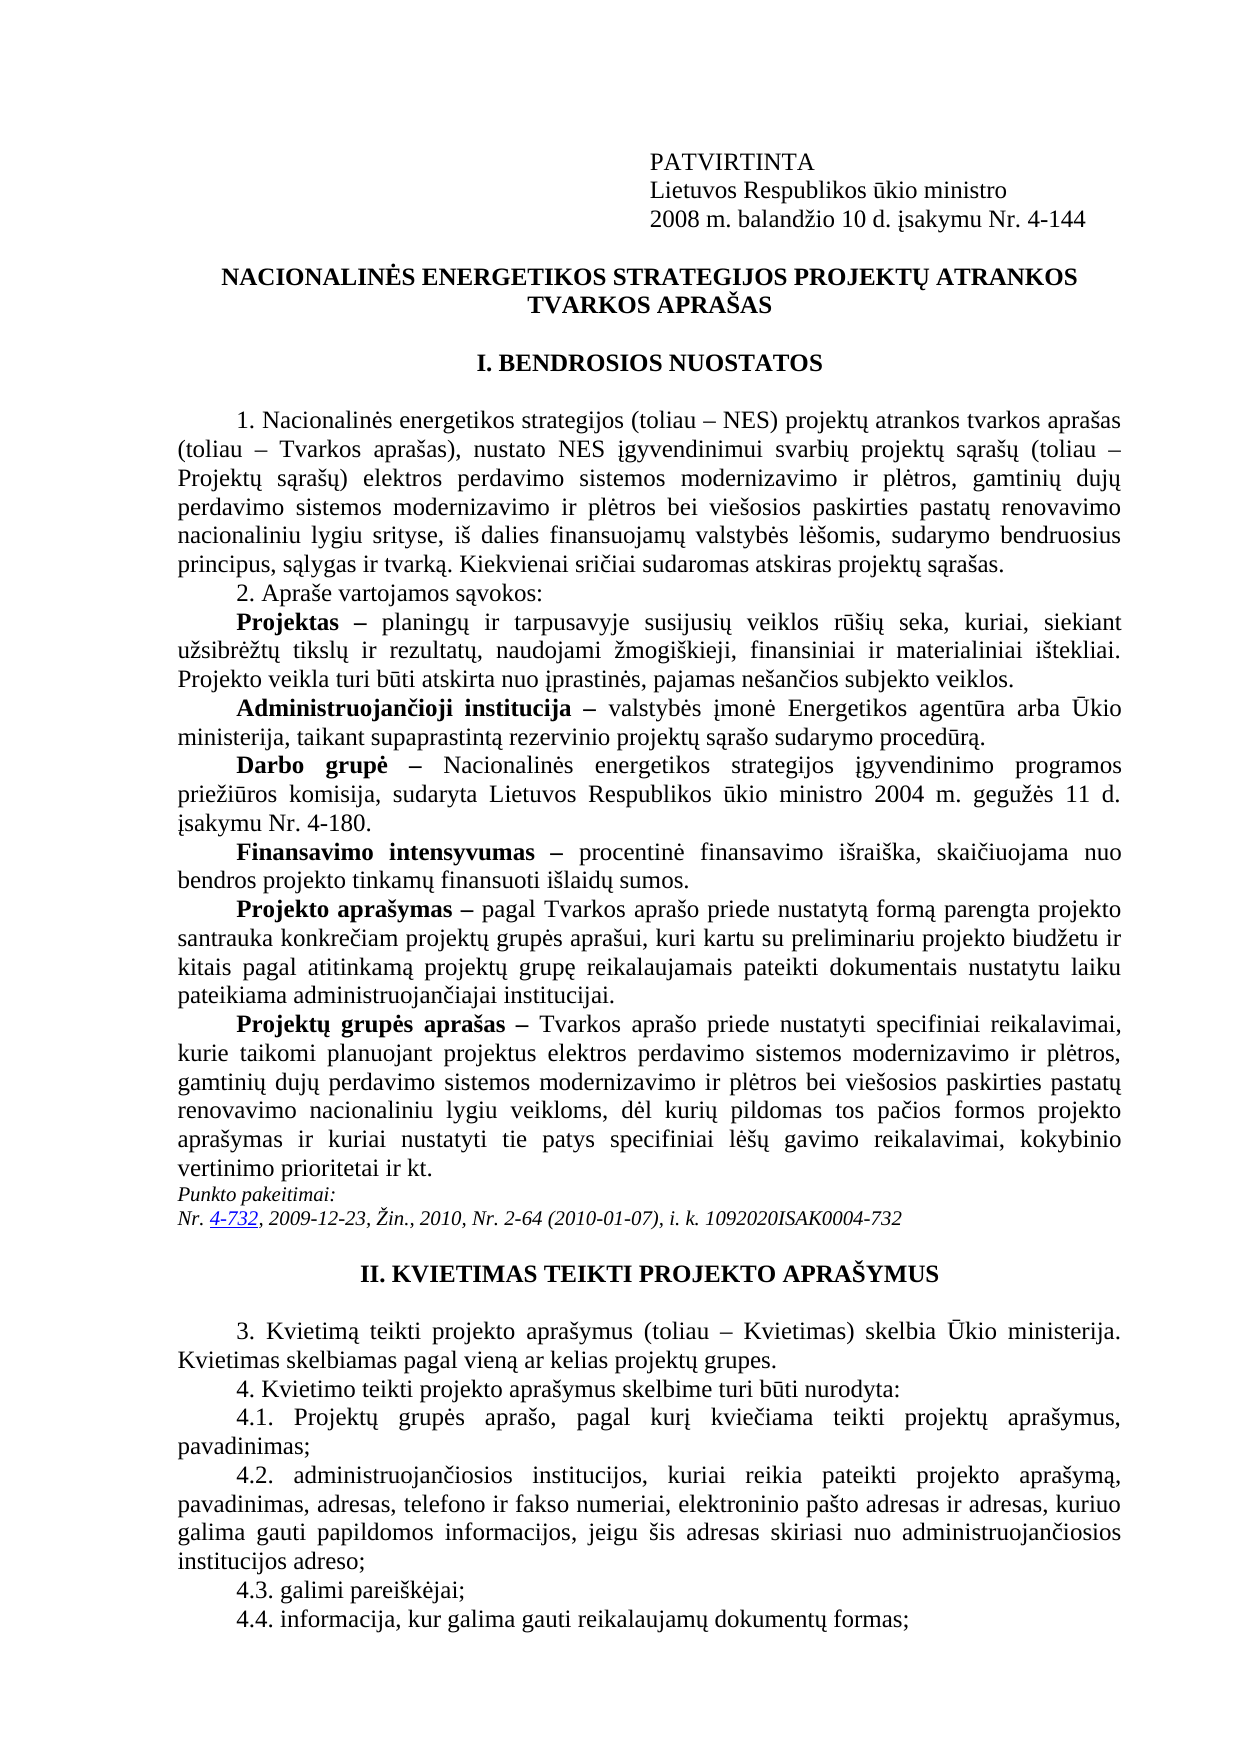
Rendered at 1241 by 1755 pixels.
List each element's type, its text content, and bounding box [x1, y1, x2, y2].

text I. BENDROSIOS NUOSTATOS [177, 348, 1122, 377]
text 1. Nacionalinės energetikos strategijos (toliau – NES) projektų atrankos tvarkos aprašas (toliau – Tvarkos aprašas), nustato NES įgyvendinimui svarbių projektų sąrašų (toliau – Projektų sąrašų) elektros perdavimo sistemos modernizavimo ir plėtros, gamtinių dujų perdavimo sistemos modernizavimo ir plėtros bei viešosios paskirties pastatų renovavimo nacionaliniu lygiu srityse, iš dalies finansuojamų valstybės lėšomis, sudarymo bendruosius principus, sąlygas ir tvarką. Kiekvienai sričiai sudaromas atskiras projektų sąrašas. [177, 406, 1122, 578]
text 4. Kvietimo teikti projekto aprašymus skelbime turi būti nurodyta: [177, 1374, 1122, 1402]
text Projekto aprašymas – pagal Tvarkos aprašo priede nustatytą formą parengta projekto santrauka konkrečiam projektų grupės aprašui, kuri kartu su preliminariu projekto biudžetu ir kitais pagal atitinkamą projektų grupę reikalaujamais pateikti dokumentais nustatytu laiku pateikiama administruojančiajai institucijai. [177, 894, 1122, 1009]
text 3. Kvietimą teikti projekto aprašymus (toliau – Kvietimas) skelbia Ūkio ministerija. Kvietimas skelbiamas pagal vieną ar kelias projektų grupes. [177, 1316, 1122, 1374]
text Punkto pakeitimai: [177, 1182, 1122, 1206]
text Nr. 4-732, 2009-12-23, Žin., 2010, Nr. 2-64 (2010-01-07), i. k. 1092020ISAK0004-732 [177, 1206, 1122, 1230]
text Lietuvos Respublikos ūkio ministro [649, 176, 1122, 204]
text 4.2. administruojančiosios institucijos, kuriai reikia pateikti projekto aprašymą, pavadinimas, adresas, telefono ir fakso numeriai, elektroninio pašto adresas ir adresas, kuriuo galima gauti papildomos informacijos, jeigu šis adresas skiriasi nuo administruojančiosios institucijos adreso; [177, 1460, 1122, 1575]
text Projektas – planingų ir tarpusavyje susijusių veiklos rūšių seka, kuriai, siekiant užsibrėžtų tikslų ir rezultatų, naudojami žmogiškieji, finansiniai ir materialiniai ištekliai. Projekto veikla turi būti atskirta nuo įprastinės, pajamas nešančios subjekto veiklos. [177, 607, 1122, 693]
text II. KVIETIMAS TEIKTI PROJEKTO APRAŠYMUS [177, 1259, 1122, 1287]
text Finansavimo intensyvumas – procentinė finansavimo išraiška, skaičiuojama nuo bendros projekto tinkamų finansuoti išlaidų sumos. [177, 837, 1122, 894]
text 4.1. Projektų grupės aprašo, pagal kurį kviečiama teikti projektų aprašymus, pavadinimas; [177, 1402, 1122, 1460]
text Darbo grupė – Nacionalinės energetikos strategijos įgyvendinimo programos priežiūros komisija, sudaryta Lietuvos Respublikos ūkio ministro 2004 m. gegužės 11 d. įsakymu Nr. 4-180. [177, 751, 1122, 837]
text 2008 m. balandžio 10 d. įsakymu Nr. 4-144 [649, 204, 1122, 233]
text 4.4. informacija, kur galima gauti reikalaujamų dokumentų formas; [177, 1604, 1122, 1632]
text PATVIRTINTA [649, 147, 1122, 176]
text NACIONALINĖS ENERGETIKOS STRATEGIJOS PROJEKTŲ ATRANKOS TVARKOS APRAŠAS [177, 262, 1122, 319]
text Projektų grupės aprašas – Tvarkos aprašo priede nustatyti specifiniai reikalavimai, kurie taikomi planuojant projektus elektros perdavimo sistemos modernizavimo ir plėtros, gamtinių dujų perdavimo sistemos modernizavimo ir plėtros bei viešosios paskirties pastatų renovavimo nacionaliniu lygiu veikloms, dėl kurių pildomas tos pačios formos projekto aprašymas ir kuriai nustatyti tie patys specifiniai lėšų gavimo reikalavimai, kokybinio vertinimo prioritetai ir kt. [177, 1009, 1122, 1182]
text 2. Apraše vartojamos sąvokos: [177, 578, 1122, 607]
text Administruojančioji institucija – valstybės įmonė Energetikos agentūra arba Ūkio ministerija, taikant supaprastintą rezervinio projektų sąrašo sudarymo procedūrą. [177, 693, 1122, 751]
text 4.3. galimi pareiškėjai; [177, 1575, 1122, 1604]
